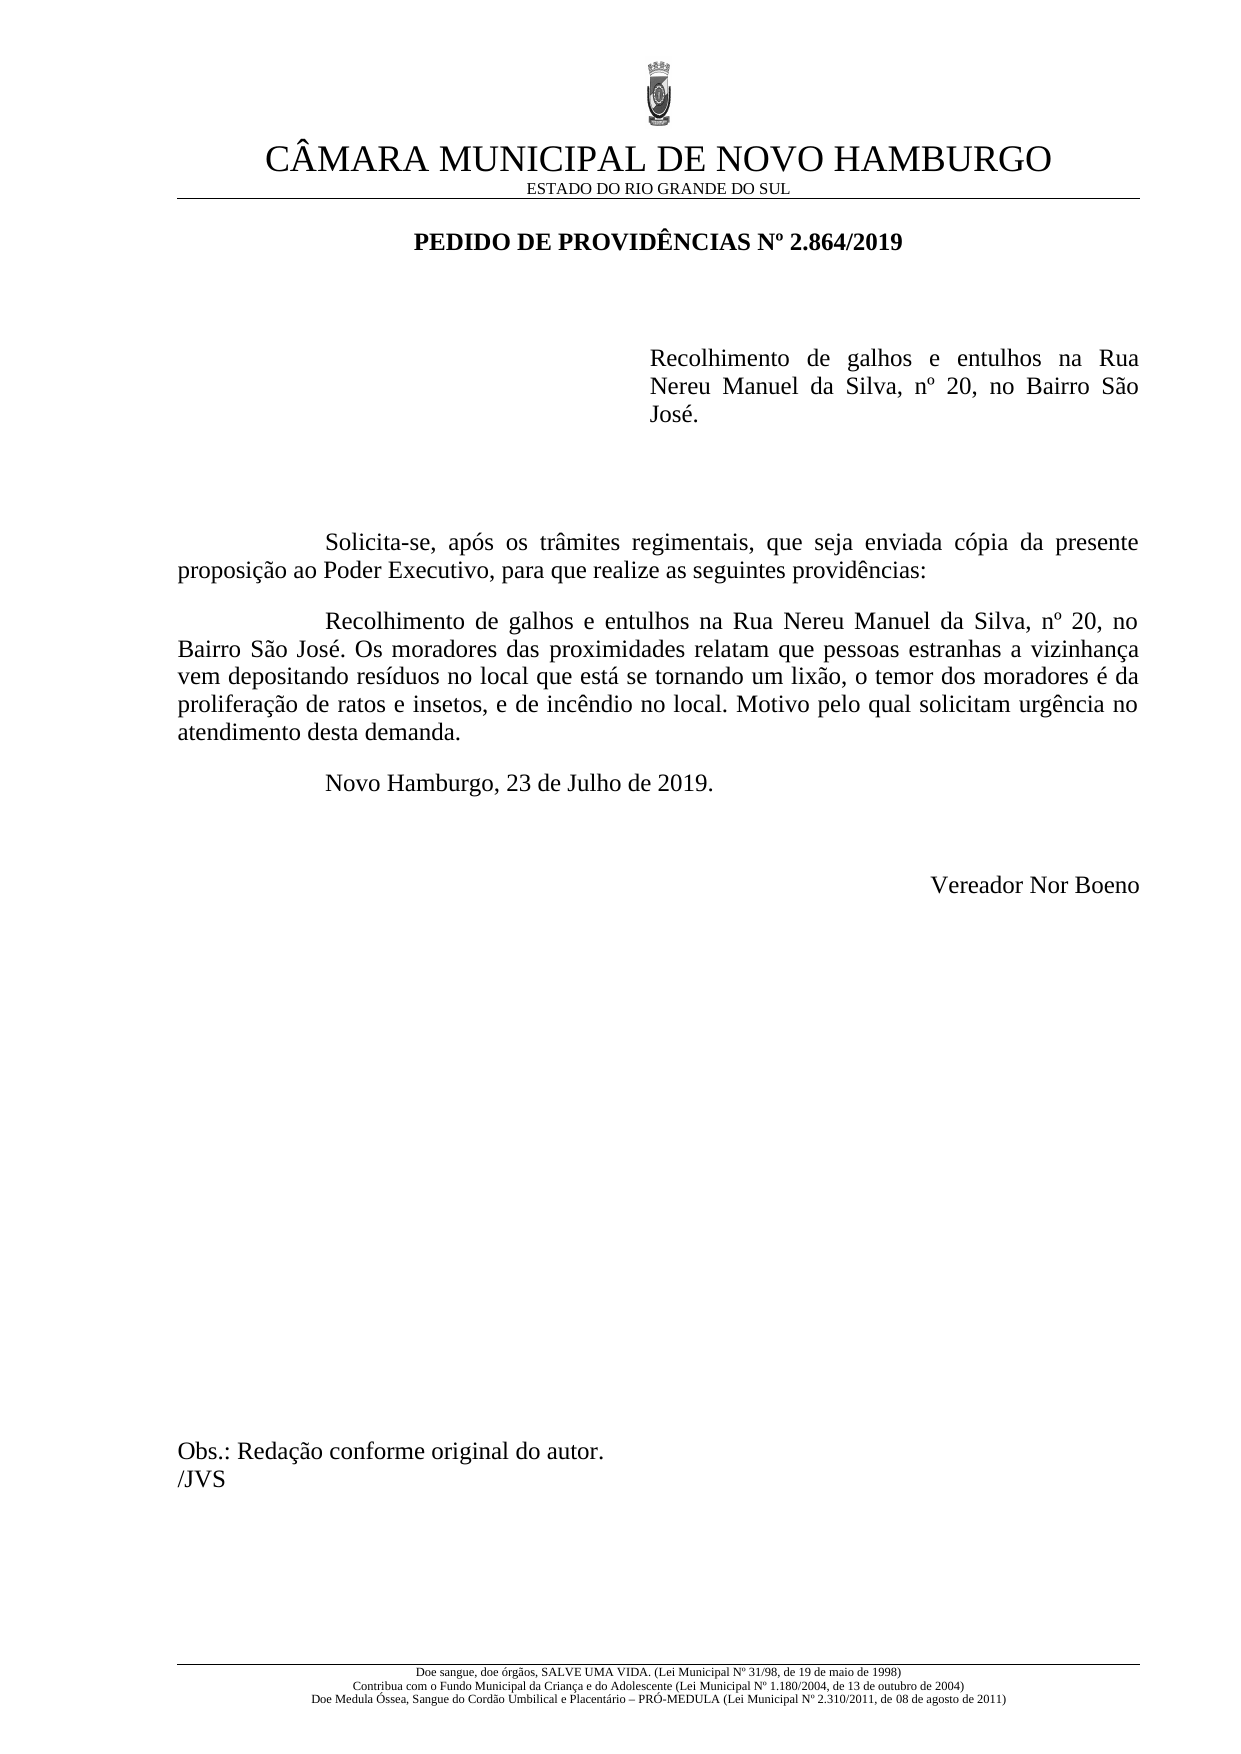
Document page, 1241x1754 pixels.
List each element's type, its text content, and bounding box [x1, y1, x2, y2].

text Obs.: Redação conforme original do autor. [177, 1437, 1140, 1465]
text Vereador Nor Boeno [177, 872, 1140, 899]
text /JVS [177, 1465, 1140, 1493]
text Recolhimento de galhos e entulhos na Rua Nereu Manuel da Silva, nº 20, no Bairro São José. [649, 344, 1140, 428]
text Recolhimento de galhos e entulhos na Rua Nereu Manuel da Silva, nº 20, no Bairro São José. Os moradores das proximidades relatam que pessoas estranhas a vizinhança vem depositando resíduos no local que está se tornando um lixão, o temor dos moradores é da proliferação de ratos e insetos, e de incêndio no local. Motivo pelo qual solicitam urgência no atendimento desta demanda. [177, 607, 1140, 746]
text PEDIDO DE PROVIDÊNCIAS Nº 2.864/2019 [177, 228, 1140, 256]
text Solicita-se, após os trâmites regimentais, que seja enviada cópia da presente proposição ao Poder Executivo, para que realize as seguintes providências: [177, 528, 1140, 583]
text Novo Hamburgo, 23 de Julho de 2019. [177, 769, 1140, 797]
